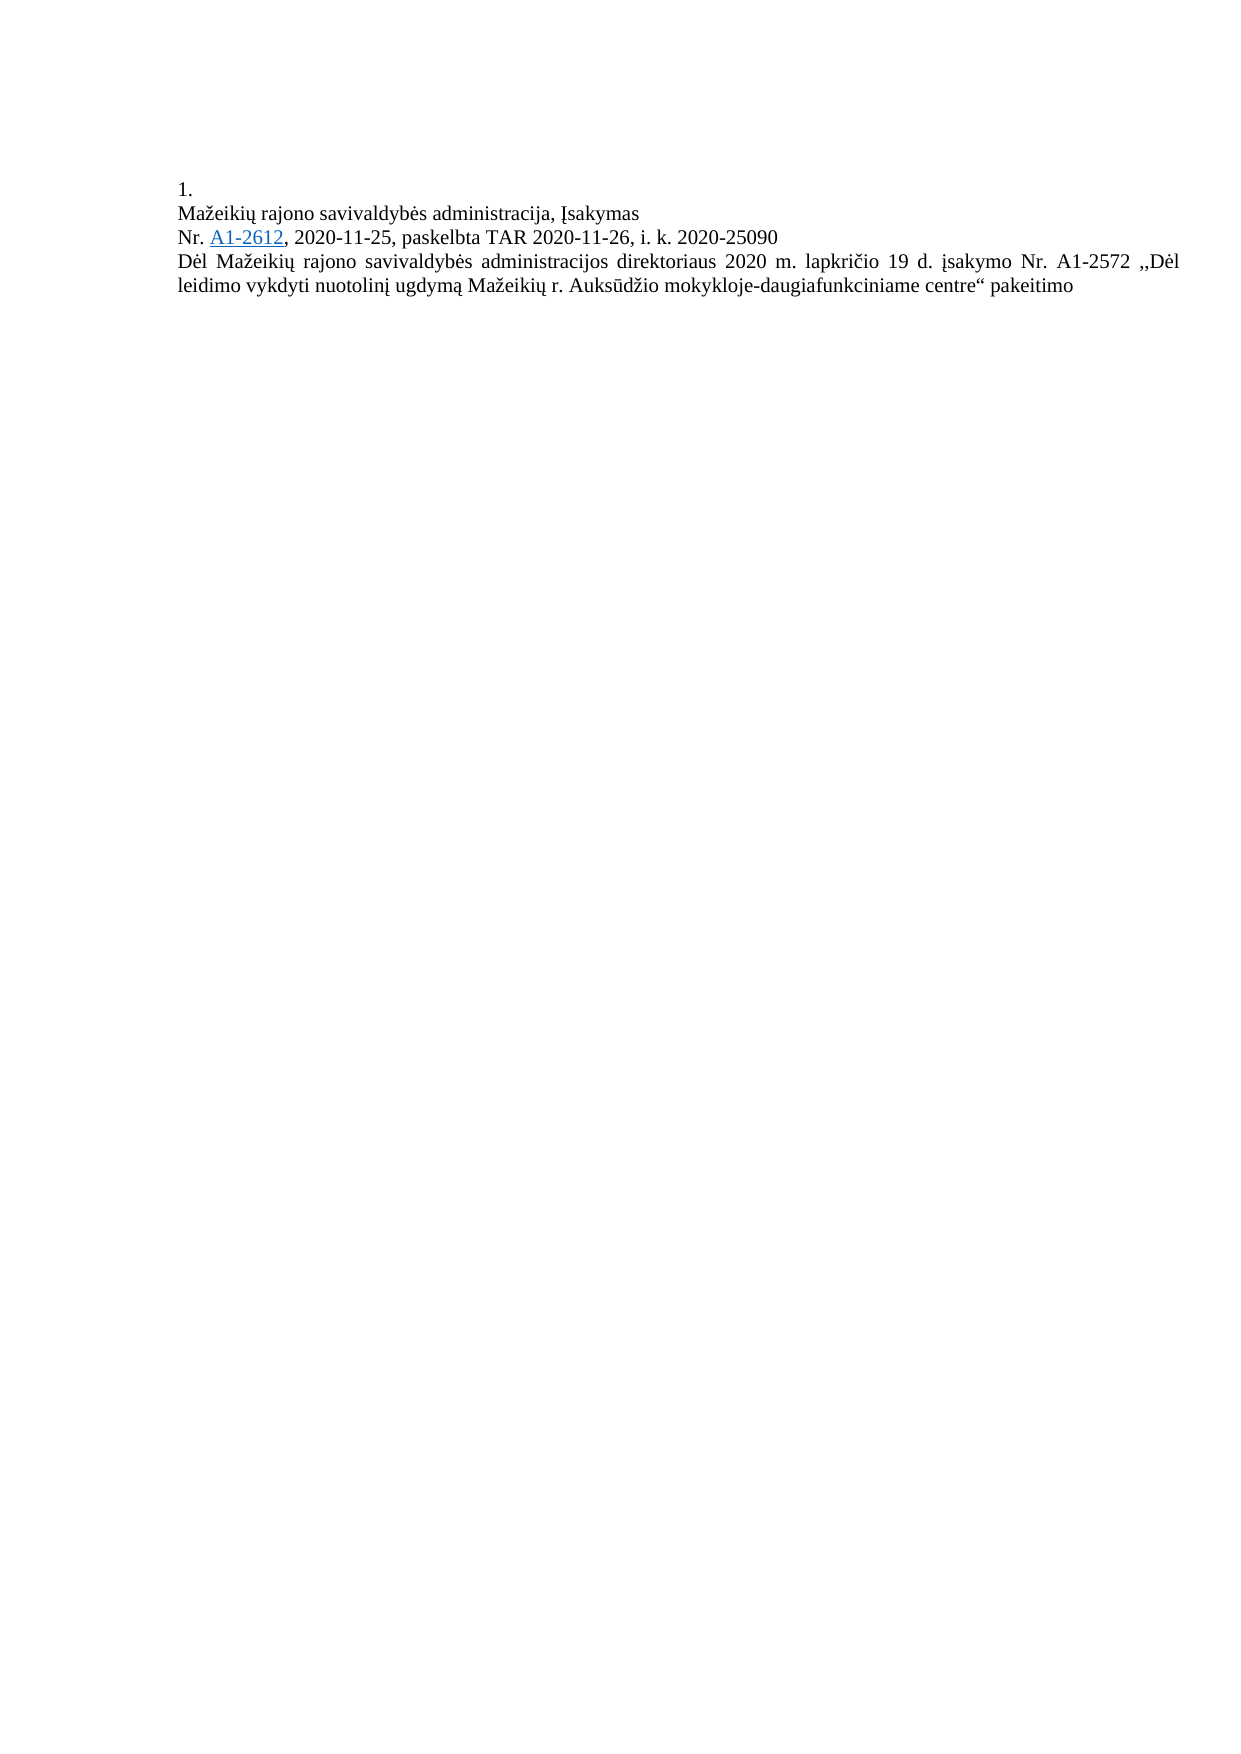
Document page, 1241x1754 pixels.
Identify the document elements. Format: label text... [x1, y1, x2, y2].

text Mažeikių rajono savivaldybės administracija, Įsakymas [177, 201, 1181, 225]
text 1. [177, 177, 1181, 201]
text Nr. A1-2612, 2020-11-25, paskelbta TAR 2020-11-26, i. k. 2020-25090 [177, 225, 1181, 249]
text Dėl Mažeikių rajono savivaldybės administracijos direktoriaus 2020 m. lapkričio 19 d. įsakymo Nr. A1-2572 ,,Dėl leidimo vykdyti nuotolinį ugdymą Mažeikių r. Auksūdžio mokykloje-daugiafunkciniame centre“ pakeitimo [177, 249, 1181, 297]
